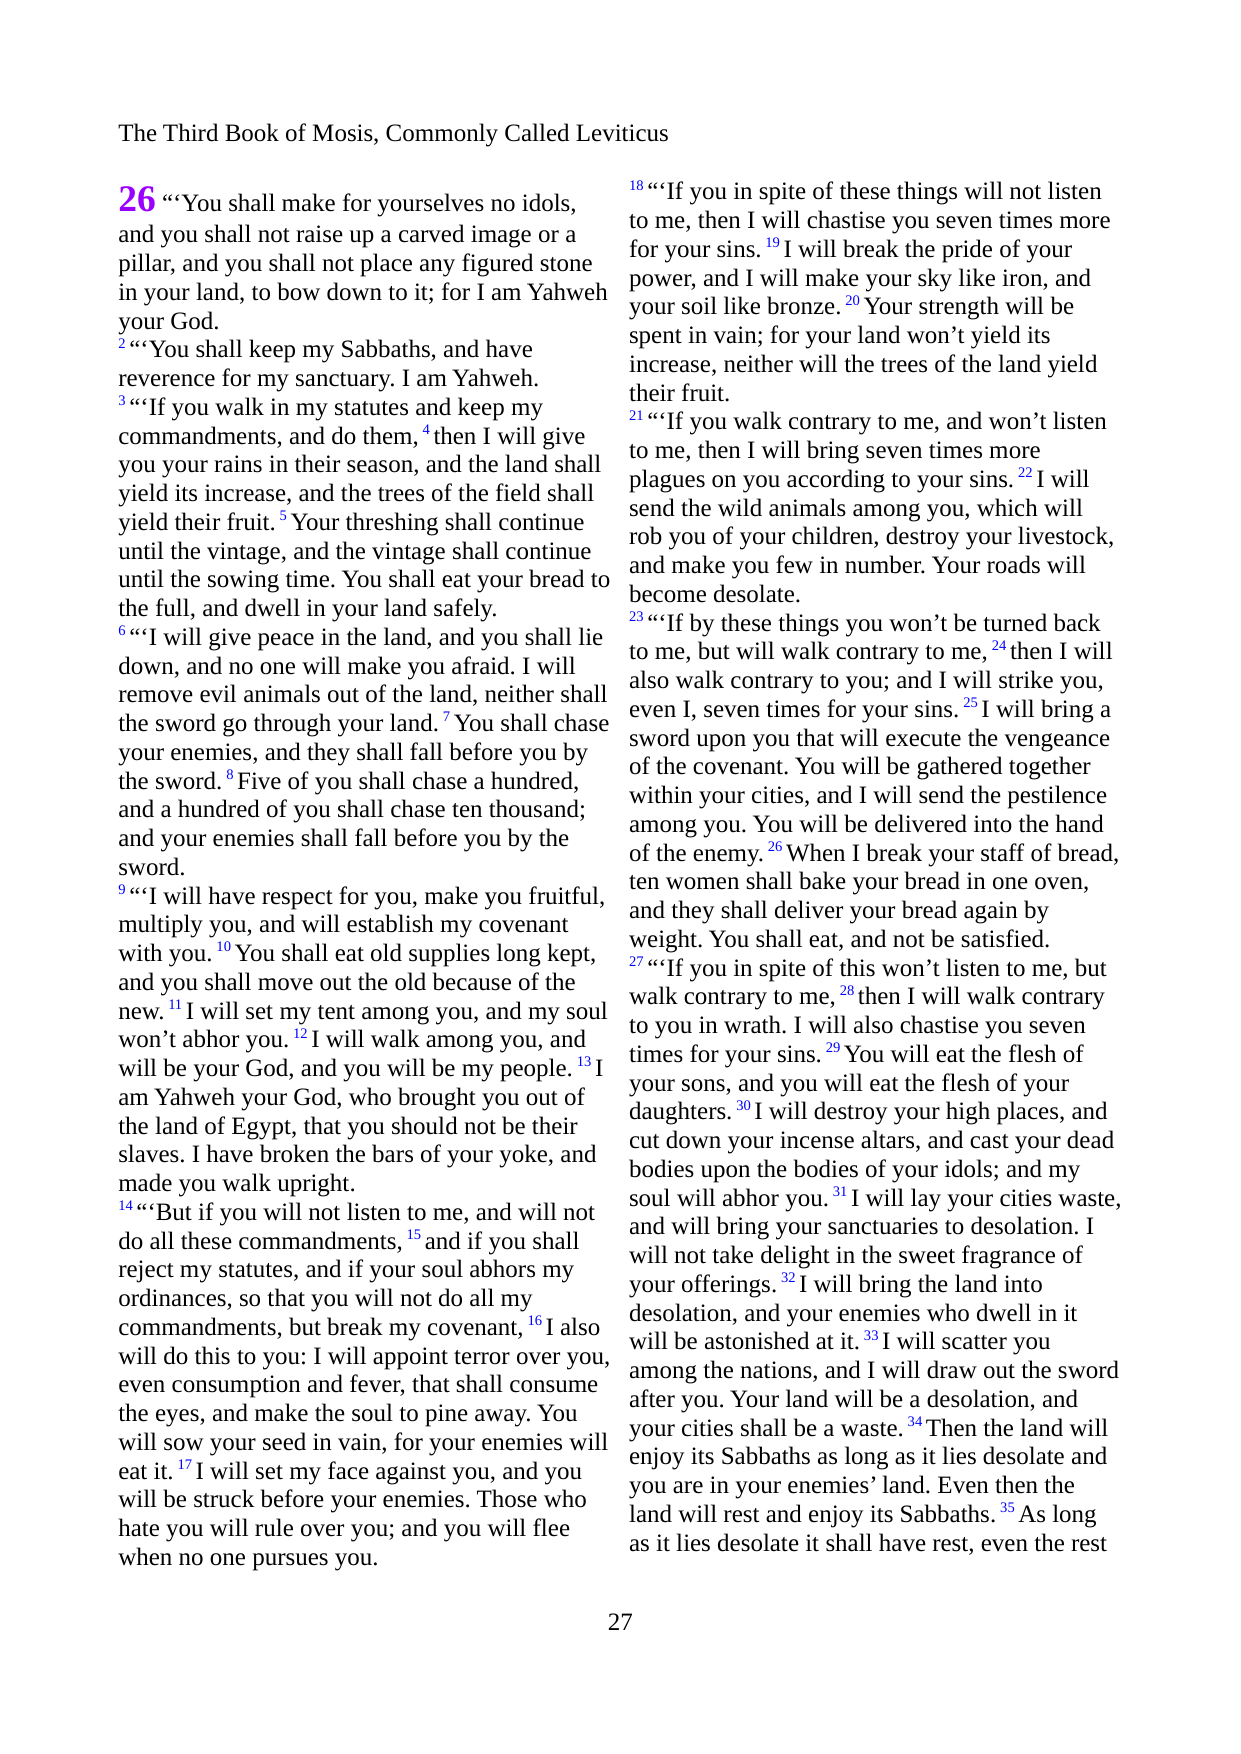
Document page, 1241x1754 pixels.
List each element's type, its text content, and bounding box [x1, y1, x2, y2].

text 3 “‘If you walk in my statutes and keep my commandments, and do them, 4 then I will give you your rains in their season, and the land shall yield its increase, and the trees of the field shall yield their fruit. 5 Your threshing shall continue until the vintage, and the vintage shall continue until the sowing time. You shall eat your bread to the full, and dwell in your land safely. [118, 392, 611, 622]
text 27 “‘If you in spite of this won’t listen to me, but walk contrary to me, 28 then I will walk contrary to you in wrath. I will also chastise you seven times for your sins. 29 You will eat the flesh of your sons, and you will eat the flesh of your daughters. 30 I will destroy your high places, and cut down your incense altars, and cast your dead bodies upon the bodies of your idols; and my soul will abhor you. 31 I will lay your cities waste, and will bring your sanctuaries to desolation. I will not take delight in the sweet fragrance of your offerings. 32 I will bring the land into desolation, and your enemies who dwell in it will be astonished at it. 33 I will scatter you among the nations, and I will draw out the sword after you. Your land will be a desolation, and your cities shall be a waste. 34 Then the land will enjoy its Sabbaths as long as it lies desolate and you are in your enemies’ land. Even then the land will rest and enjoy its Sabbaths. 35 As long as it lies desolate it shall have rest, even the rest [629, 953, 1122, 1556]
text 26 “‘You shall make for yourselves no idols, and you shall not raise up a carved image or a pillar, and you shall not place any figured stone in your land, to bow down to it; for I am Yahweh your God. [118, 176, 611, 334]
text 14 “‘But if you will not listen to me, and will not do all these commandments, 15 and if you shall reject my statutes, and if your soul abhors my ordinances, so that you will not do all my commandments, but break my covenant, 16 I also will do this to you: I will appoint terror over you, even consumption and fever, that shall consume the eyes, and make the soul to pine away. You will sow your seed in vain, for your enemies will eat it. 17 I will set my face against you, and you will be struck before your enemies. Those who hate you will rule over you; and you will flee when no one pursues you. [118, 1197, 611, 1571]
text 2 “‘You shall keep my Sabbaths, and have reverence for my sanctuary. I am Yahweh. [118, 334, 611, 392]
text 6 “‘I will give peace in the land, and you shall lie down, and no one will make you afraid. I will remove evil animals out of the land, neither shall the sword go through your land. 7 You shall chase your enemies, and they shall fall before you by the sword. 8 Five of you shall chase a hundred, and a hundred of you shall chase ten thousand; and your enemies shall fall before you by the sword. [118, 622, 611, 881]
text 21 “‘If you walk contrary to me, and won’t listen to me, then I will bring seven times more plagues on you according to your sins. 22 I will send the wild animals among you, which will rob you of your children, destroy your livestock, and make you few in number. Your roads will become desolate. [629, 406, 1122, 608]
text 18 “‘If you in spite of these things will not listen to me, then I will chastise you seven times more for your sins. 19 I will break the pride of your power, and I will make your sky like iron, and your soil like bronze. 20 Your strength will be spent in vain; for your land won’t yield its increase, neither will the trees of the land yield their fruit. [629, 176, 1122, 406]
text 23 “‘If by these things you won’t be turned back to me, but will walk contrary to me, 24 then I will also walk contrary to you; and I will strike you, even I, seven times for your sins. 25 I will bring a sword upon you that will execute the vengeance of the covenant. You will be gathered together within your cities, and I will send the pestilence among you. You will be delivered into the hand of the enemy. 26 When I break your staff of bread, ten women shall bake your bread in one oven, and they shall deliver your bread again by weight. You shall eat, and not be satisfied. [629, 608, 1122, 953]
text 9 “‘I will have respect for you, make you fruitful, multiply you, and will establish my covenant with you. 10 You shall eat old supplies long kept, and you shall move out the old because of the new. 11 I will set my tent among you, and my soul won’t abhor you. 12 I will walk among you, and will be your God, and you will be my people. 13 I am Yahweh your God, who brought you out of the land of Egypt, that you should not be their slaves. I have broken the bars of your yoke, and made you walk upright. [118, 881, 611, 1197]
